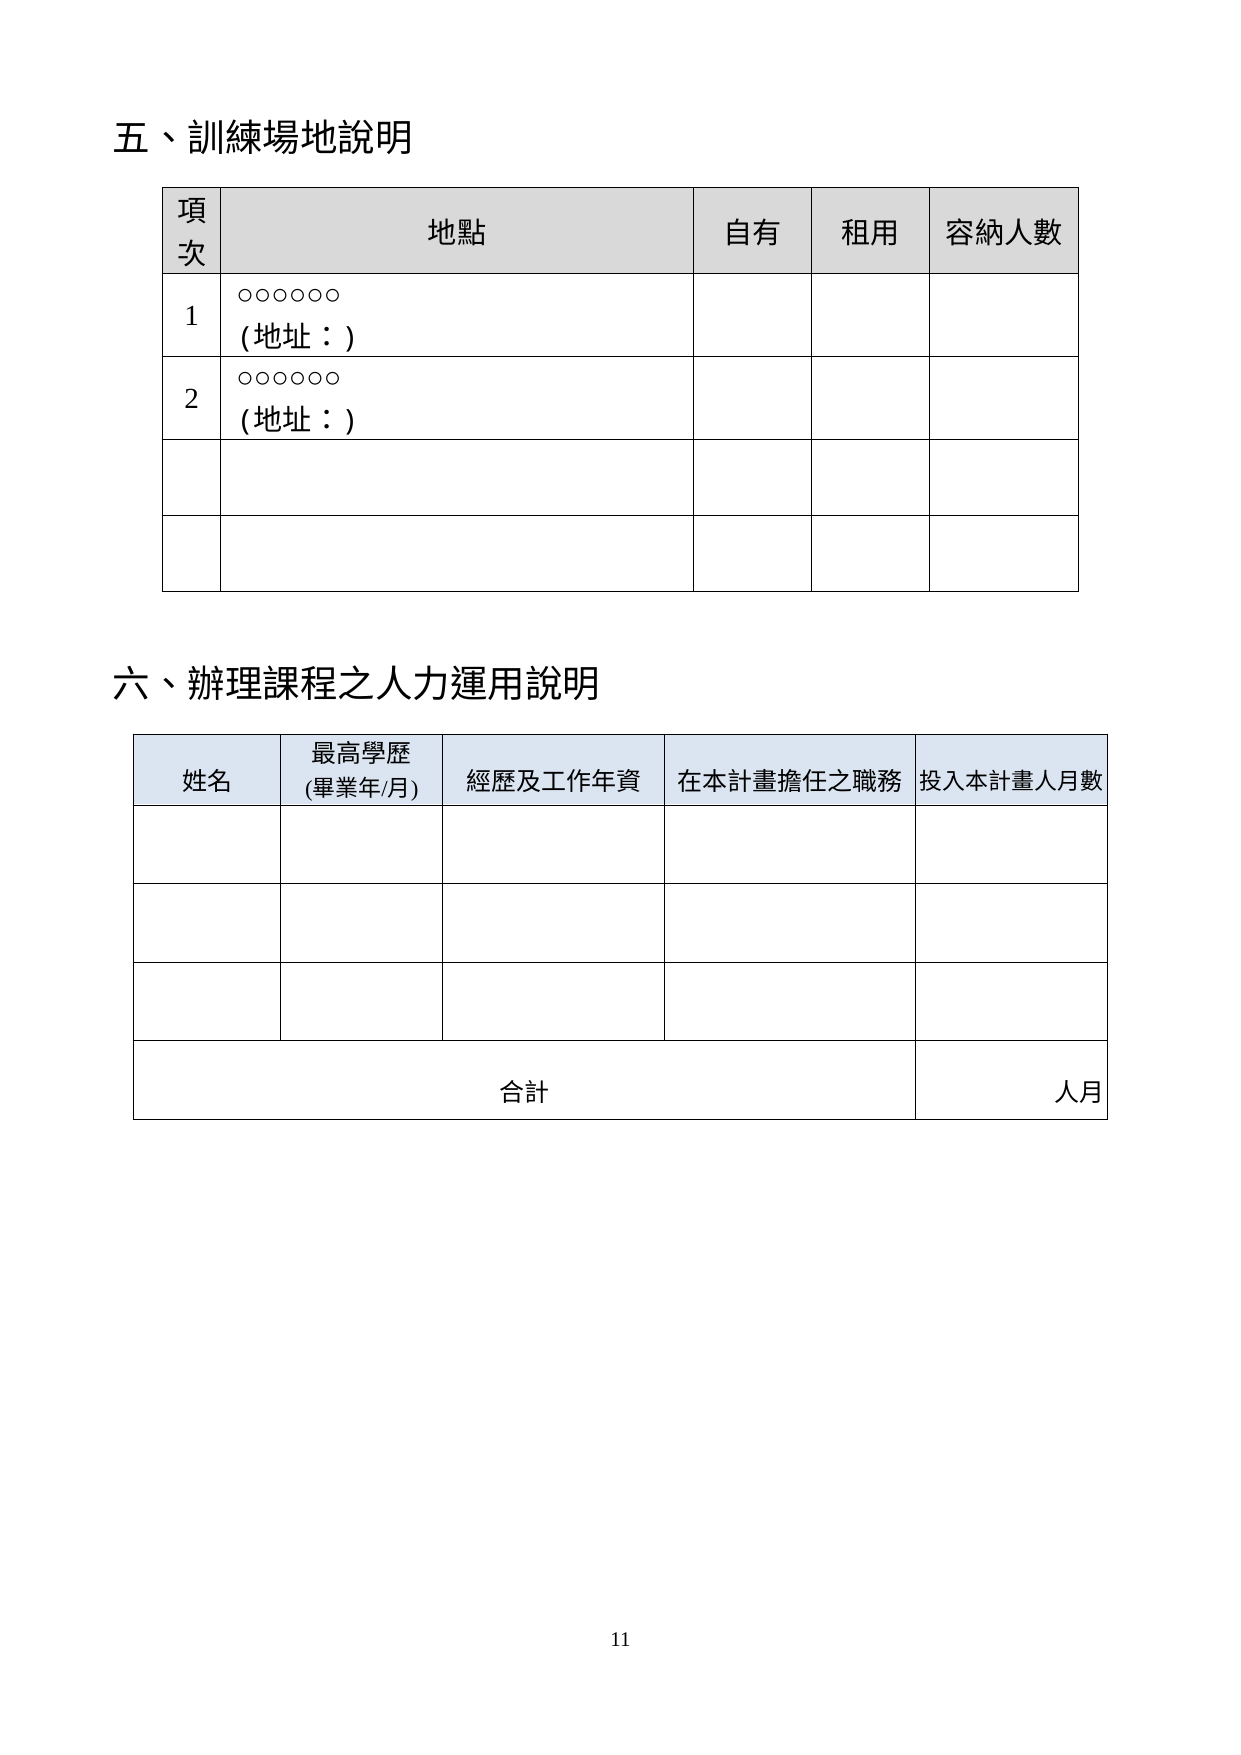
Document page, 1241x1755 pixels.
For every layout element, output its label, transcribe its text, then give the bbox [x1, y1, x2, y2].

table_cell [812, 440, 929, 515]
table_header 租用 [812, 188, 929, 273]
table_header 自有 [694, 188, 811, 273]
table_cell ○○○○○○ (地址：) [221, 357, 693, 439]
table_cell [812, 274, 929, 356]
table_cell [443, 963, 664, 1040]
table_cell 人月 [916, 1041, 1107, 1119]
table_cell [134, 806, 280, 883]
table_cell [930, 516, 1078, 591]
table_cell [930, 274, 1078, 356]
table_cell [812, 357, 929, 439]
table_cell [916, 963, 1107, 1040]
table_cell [221, 516, 693, 591]
table_cell [930, 440, 1078, 515]
table_cell ○○○○○○ (地址：) [221, 274, 693, 356]
table_header 在本計畫擔任之職務 [665, 735, 915, 804]
table_cell [281, 884, 442, 962]
table_cell 1 [163, 274, 220, 356]
table_cell [443, 884, 664, 962]
table_cell [694, 357, 811, 439]
table_header 地點 [221, 188, 693, 273]
table_cell 合計 [134, 1041, 915, 1119]
table_cell [665, 963, 915, 1040]
table_header 姓名 [134, 735, 280, 804]
table_header 項次 [163, 188, 220, 273]
table_cell [812, 516, 929, 591]
table_cell [281, 806, 442, 883]
table_cell [694, 516, 811, 591]
table_cell [221, 440, 693, 515]
table_header 經歷及工作年資 [443, 735, 664, 804]
table_cell [694, 274, 811, 356]
table_cell 2 [163, 357, 220, 439]
table_cell [163, 516, 220, 591]
table_header 容納人數 [930, 188, 1078, 273]
table_cell [916, 806, 1107, 883]
text 六、辦理課程之人力運用說明 [112, 654, 1128, 708]
table_cell [665, 806, 915, 883]
table_header 最高學歷 (畢業年/月) [281, 735, 442, 804]
table_cell [930, 357, 1078, 439]
text 五、訓練場地說明 [112, 108, 1128, 162]
table_cell [281, 963, 442, 1040]
table_cell [665, 884, 915, 962]
table_cell [916, 884, 1107, 962]
table_cell [694, 440, 811, 515]
table_cell [443, 806, 664, 883]
table_cell [163, 440, 220, 515]
table_cell [134, 963, 280, 1040]
table_header 投入本計畫人月數 [916, 735, 1107, 804]
table_cell [134, 884, 280, 962]
